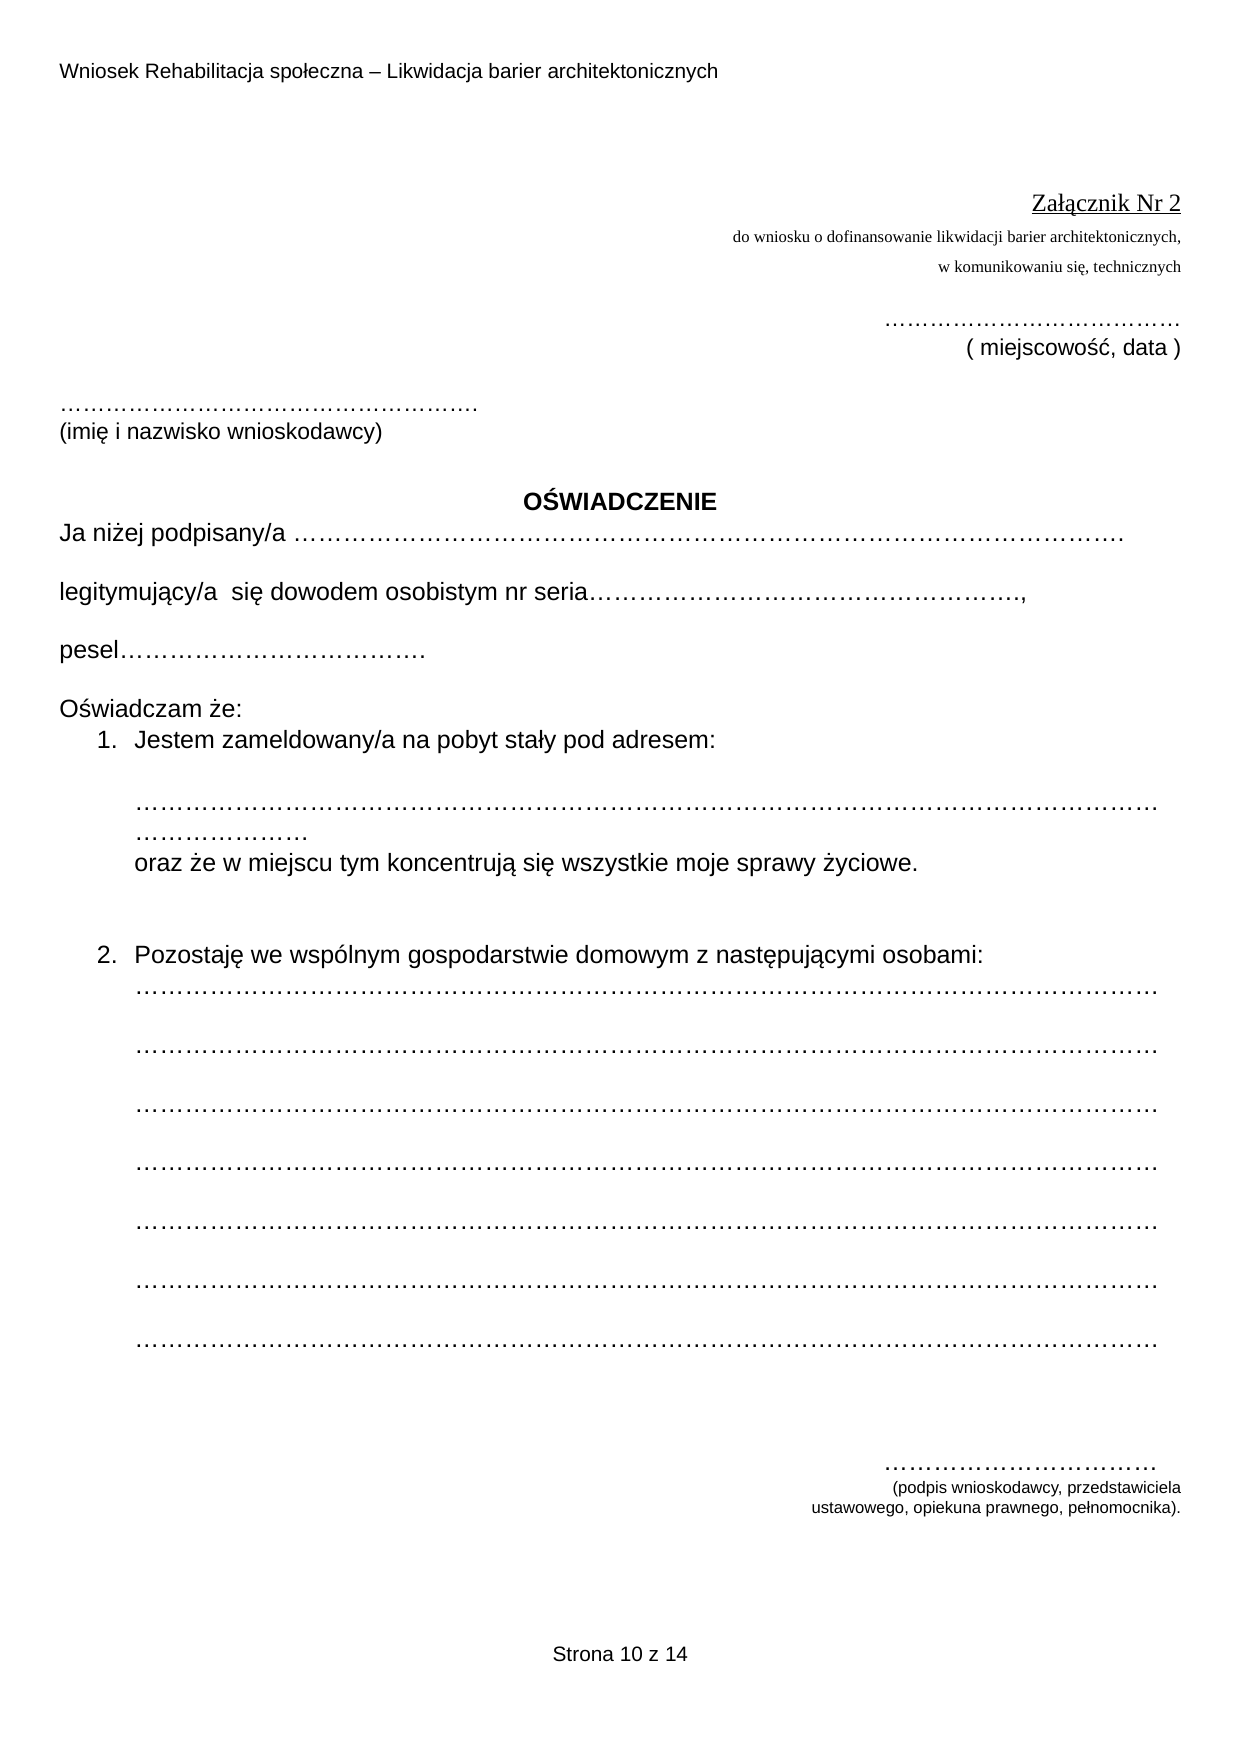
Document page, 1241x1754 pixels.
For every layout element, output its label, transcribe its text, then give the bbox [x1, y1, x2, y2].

list …………………………………………………………………………………………………………… [134, 1324, 1181, 1353]
list …………………………………………………………………………………………………………… [134, 1147, 1181, 1176]
text ………………………………… [59, 305, 1181, 332]
text legitymujący/a się dowodem osobistym nr seria……………………………………………., [59, 577, 1181, 605]
list ……………………………………………………………………………………………………………………………… [134, 786, 1181, 846]
text Załącznik Nr 2 [59, 188, 1181, 217]
list …………………………………………………………………………………………………………… [134, 1206, 1181, 1235]
list Pozostaję we wspólnym gospodarstwie domowym z następującymi osobami: [97, 940, 1181, 969]
list Jestem zameldowany/a na pobyt stały pod adresem: [97, 725, 1181, 754]
text (imię i nazwisko wnioskodawcy) [59, 418, 1181, 444]
text w komunikowaniu się, technicznych [59, 257, 1181, 276]
text ………………………………………………. [59, 390, 1181, 416]
list …………………………………………………………………………………………………………… [134, 1088, 1181, 1117]
text OŚWIADCZENIE [59, 487, 1181, 516]
text ( miejscowość, data ) [59, 333, 1181, 360]
list …………………………………………………………………………………………………………… [134, 971, 1181, 999]
text Ja niżej podpisany/a ………………………………………………………………………………………. [59, 518, 1181, 546]
text Oświadczam że: [59, 694, 1181, 723]
list (podpis wnioskodawcy, przedstawiciela ustawowego, opiekuna prawnego, pełnomocnika). [134, 1478, 1181, 1517]
list …………………………………………………………………………………………………………… [134, 1030, 1181, 1058]
list oraz że w miejscu tym koncentrują się wszystkie moje sprawy życiowe. [134, 848, 1181, 877]
text do wniosku o dofinansowanie likwidacji barier architektonicznych, [59, 227, 1181, 246]
list …………………………… [134, 1447, 1181, 1476]
list …………………………………………………………………………………………………………… [134, 1265, 1181, 1294]
text pesel………………………………. [59, 635, 1181, 664]
